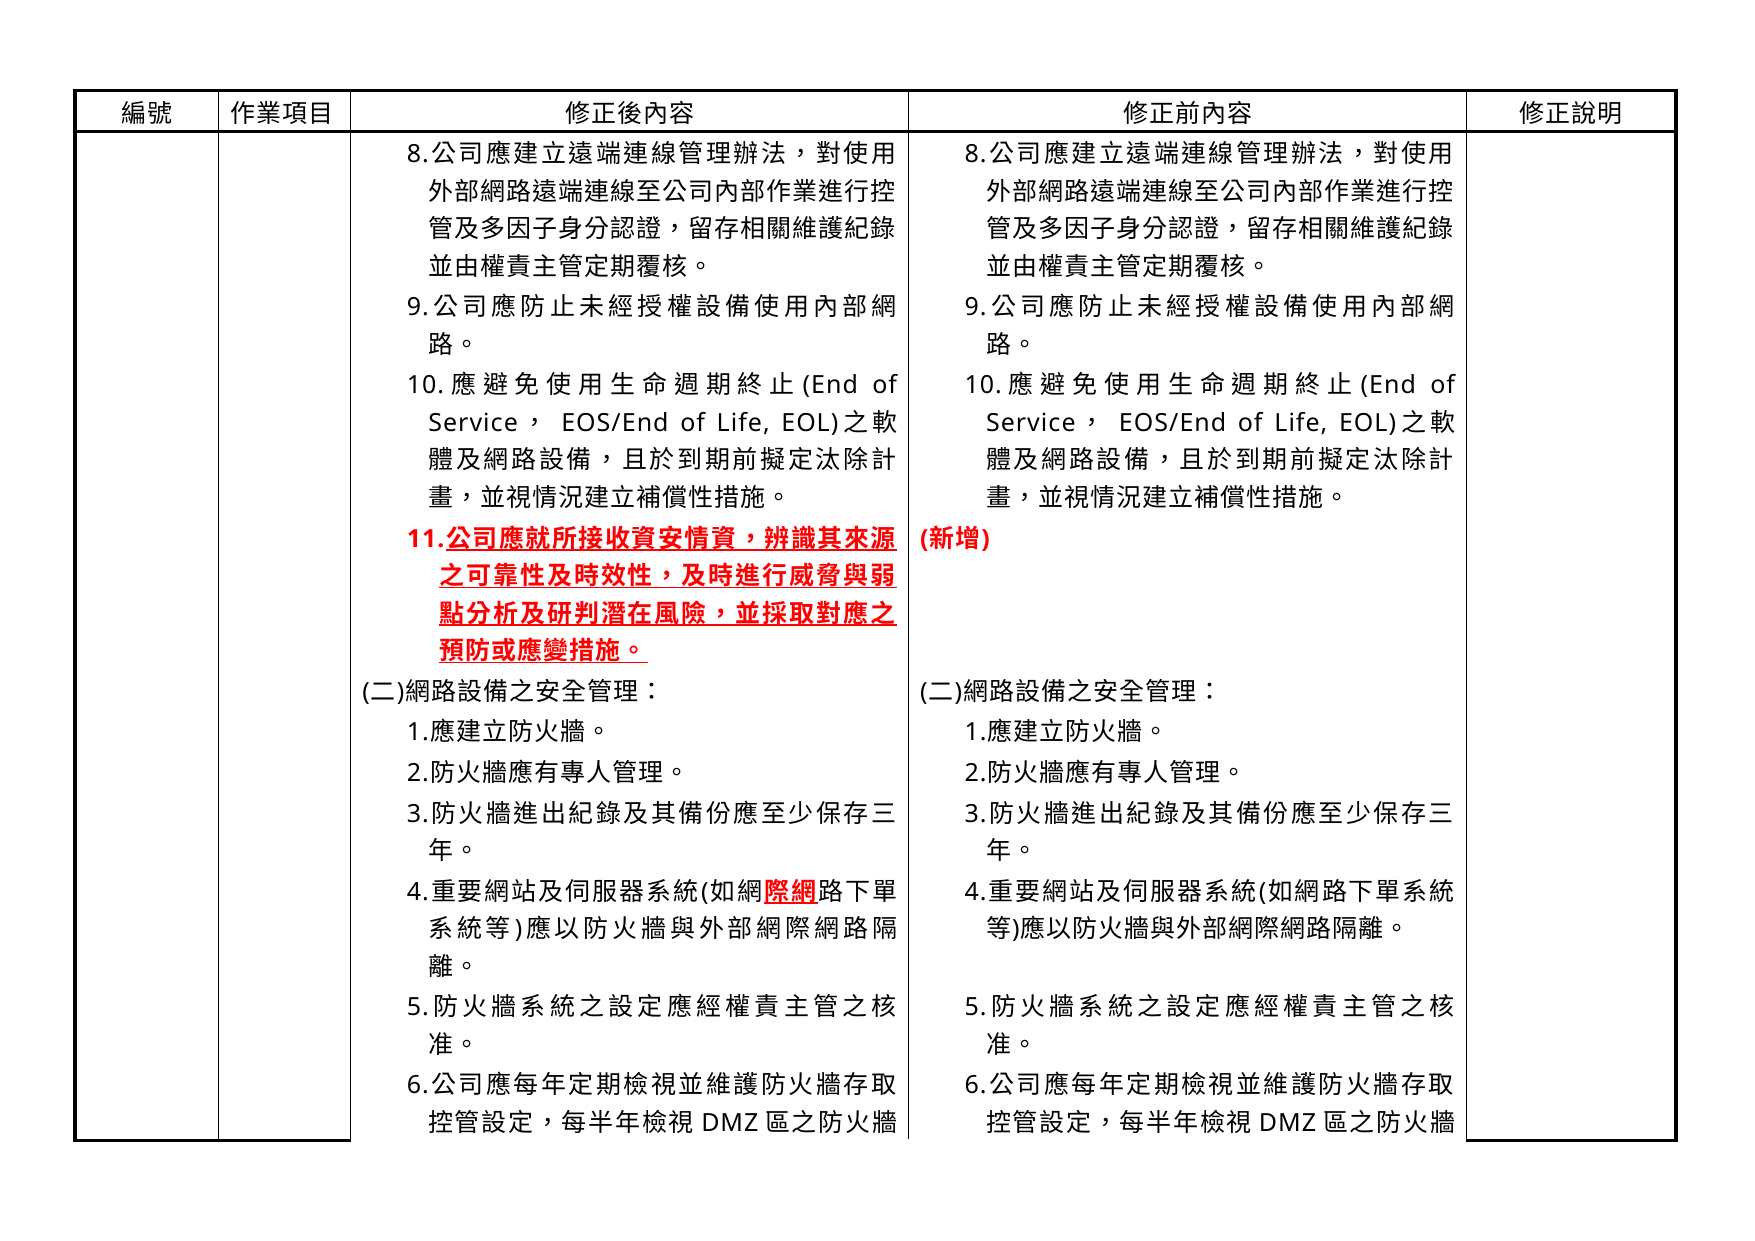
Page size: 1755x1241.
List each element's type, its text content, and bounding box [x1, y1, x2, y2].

table_header 修正說明 [1467, 92, 1674, 129]
table_cell (新增) [909, 514, 1466, 667]
table_cell [1467, 133, 1674, 1139]
table_cell (二)網路設備之安全管理： [351, 667, 908, 708]
table_cell 5.防火牆系統之設定應經權責主管之核准。 [351, 983, 908, 1061]
table_cell 6.公司應每年定期檢視並維護防火牆存取控管設定，每半年檢視DMZ區之防火牆 [909, 1061, 1466, 1139]
table_cell 5.防火牆系統之設定應經權責主管之核准。 [909, 983, 1466, 1061]
table_cell 9.公司應防止未經授權設備使用內部網路。 [909, 283, 1466, 361]
table_cell 4.重要網站及伺服器系統(如網際網路下單系統等)應以防火牆與外部網際網路隔離。 [351, 867, 908, 983]
table_cell [77, 133, 218, 1139]
table_cell (二)網路設備之安全管理： [909, 667, 1466, 708]
table_header 修正後內容 [351, 92, 908, 129]
table_cell 6.公司應每年定期檢視並維護防火牆存取控管設定，每半年檢視DMZ區之防火牆 [351, 1061, 908, 1139]
table_cell 9.公司應防止未經授權設備使用內部網路。 [351, 283, 908, 361]
table_cell 8.公司應建立遠端連線管理辦法，對使用外部網路遠端連線至公司內部作業進行控管及多因子身分認證，留存相關維護紀錄並由權責主管定期覆核。 [909, 133, 1466, 283]
table_header 修正前內容 [909, 92, 1466, 129]
table_cell [219, 133, 350, 1139]
table_cell 4.重要網站及伺服器系統(如網路下單系統等)應以防火牆與外部網際網路隔離。 [909, 867, 1466, 983]
table_cell 2.防火牆應有專人管理。 [351, 748, 908, 789]
table_cell 8.公司應建立遠端連線管理辦法，對使用外部網路遠端連線至公司內部作業進行控管及多因子身分認證，留存相關維護紀錄並由權責主管定期覆核。 [351, 133, 908, 283]
table_cell 11.公司應就所接收資安情資，辨識其來源之可靠性及時效性，及時進行威脅與弱點分析及研判潛在風險，並採取對應之預防或應變措施。 [351, 514, 908, 667]
table_header 編號 [77, 92, 218, 129]
table_cell 10.應避免使用生命週期終止(End of Service， EOS/End of Life, EOL)之軟體及網路設備，且於到期前擬定汰除計畫，並視情況建立補償性措施。 [909, 361, 1466, 514]
table_cell 3.防火牆進出紀錄及其備份應至少保存三年。 [351, 789, 908, 867]
table_header 作業項目 [219, 92, 350, 129]
table_cell 1.應建立防火牆。 [909, 708, 1466, 748]
table_cell 1.應建立防火牆。 [351, 708, 908, 748]
table_cell 3.防火牆進出紀錄及其備份應至少保存三年。 [909, 789, 1466, 867]
table_cell 2.防火牆應有專人管理。 [909, 748, 1466, 789]
table_cell 10.應避免使用生命週期終止(End of Service， EOS/End of Life, EOL)之軟體及網路設備，且於到期前擬定汰除計畫，並視情況建立補償性措施。 [351, 361, 908, 514]
